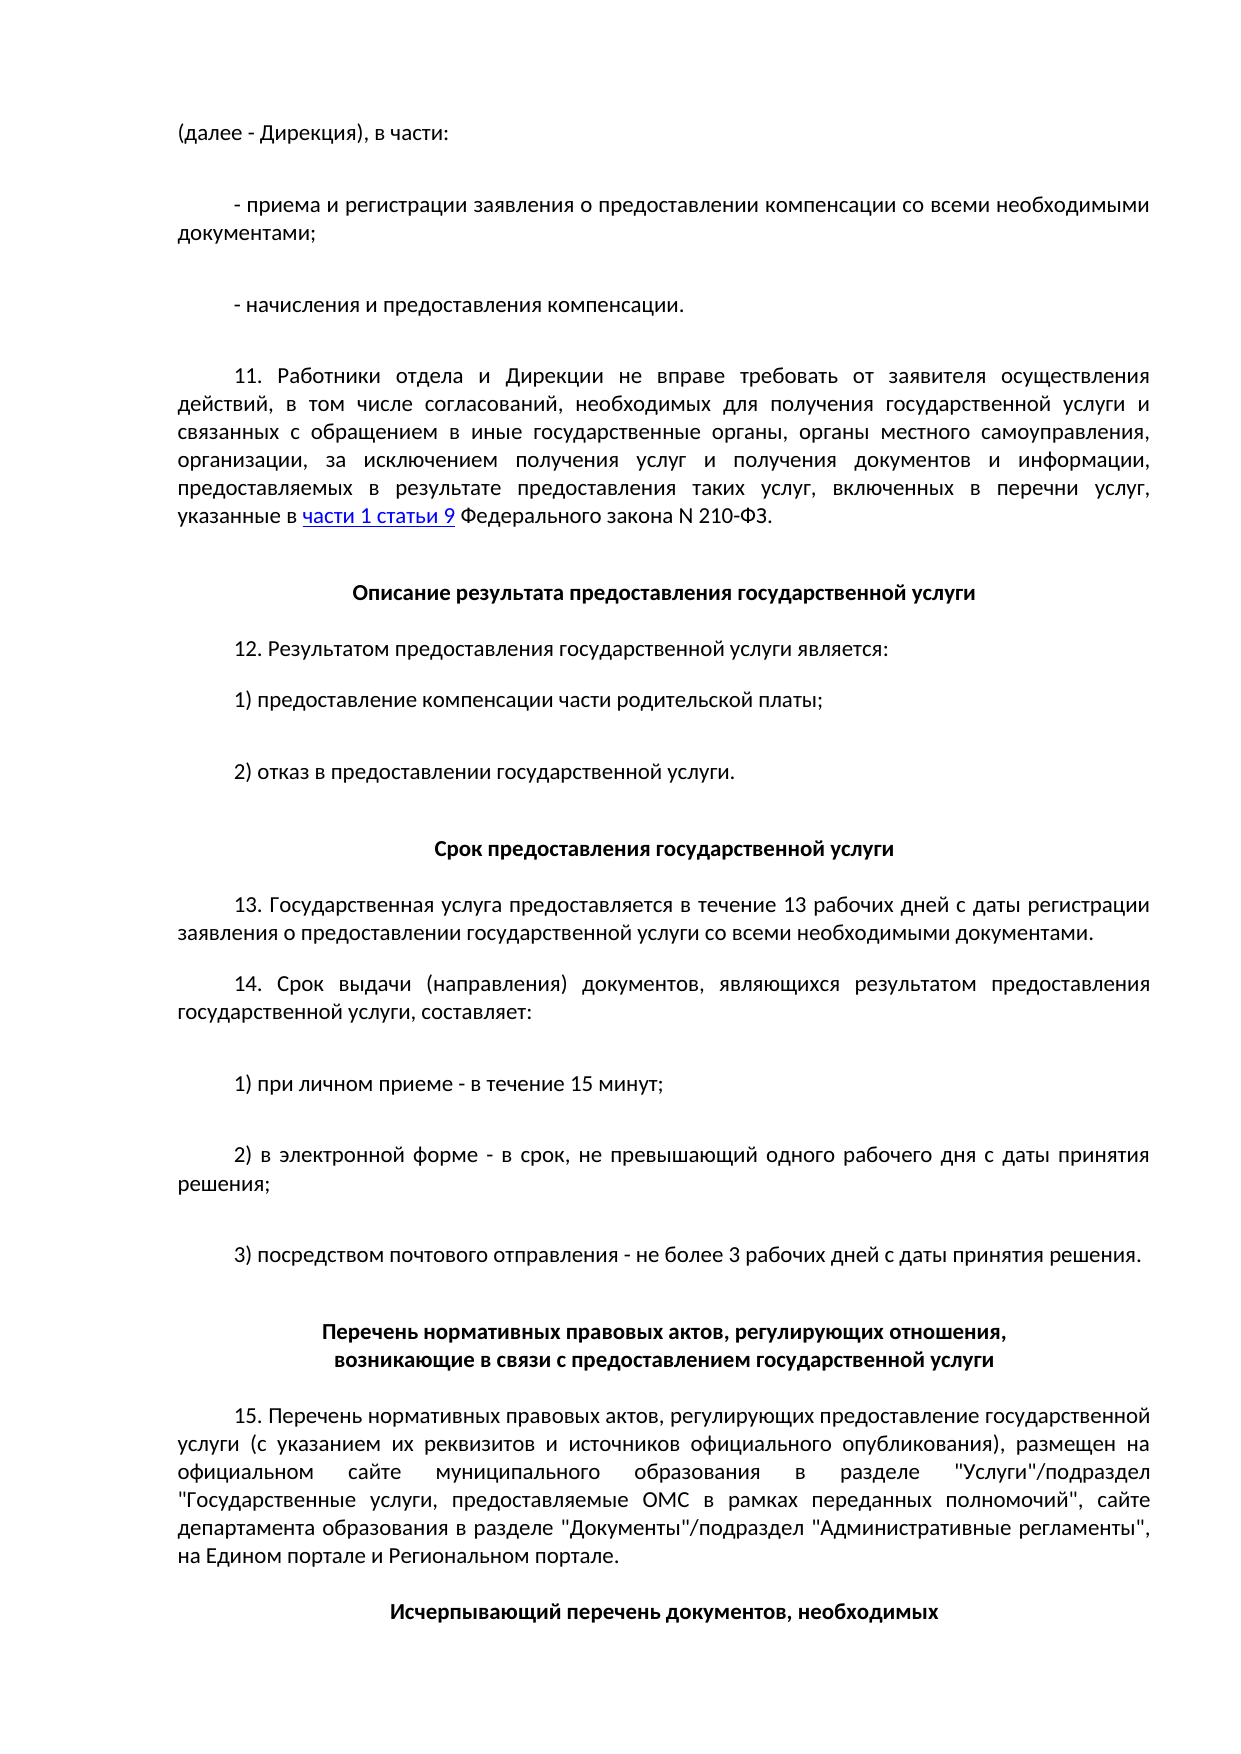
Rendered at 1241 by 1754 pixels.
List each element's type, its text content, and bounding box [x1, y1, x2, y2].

text 3) посредством почтового отправления - не более 3 рабочих дней с даты принятия решения. [177, 1240, 1152, 1268]
title Исчерпывающий перечень документов, необходимых [177, 1597, 1152, 1626]
text 11. Работники отдела и Дирекции не вправе требовать от заявителя осуществления действий, в том числе согласований, необходимых для получения государственной услуги и связанных с обращением в иные государственные органы, органы местного самоуправления, организации, за исключением получения услуг и получения документов и информации, предоставляемых в результате предоставления таких услуг, включенных в перечни услуг, указанные в части 1 статьи 9 Федерального закона N 210-ФЗ. [177, 361, 1152, 529]
text 12. Результатом предоставления государственной услуги является: [177, 634, 1152, 662]
title Перечень нормативных правовых актов, регулирующих отношения, [177, 1317, 1152, 1345]
text 14. Срок выдачи (направления) документов, являющихся результатом предоставления государственной услуги, составляет: [177, 969, 1152, 1025]
title Описание результата предоставления государственной услуги [177, 578, 1152, 606]
text (далее - Дирекция), в части: [177, 118, 1152, 146]
title Срок предоставления государственной услуги [177, 834, 1152, 862]
text 1) предоставление компенсации части родительской платы; [177, 685, 1152, 713]
text - начисления и предоставления компенсации. [177, 290, 1152, 318]
text 2) отказ в предоставлении государственной услуги. [177, 757, 1152, 785]
text 15. Перечень нормативных правовых актов, регулирующих предоставление государственной услуги (с указанием их реквизитов и источников официального опубликования), размещен на официальном сайте муниципального образования в разделе "Услуги"/подраздел "Государственные услуги, предоставляемые ОМС в рамках переданных полномочий", сайте департамента образования в разделе "Документы"/подраздел "Административные регламенты", на Едином портале и Региональном портале. [177, 1401, 1152, 1569]
title возникающие в связи с предоставлением государственной услуги [177, 1345, 1152, 1373]
text 2) в электронной форме - в срок, не превышающий одного рабочего дня с даты принятия решения; [177, 1141, 1152, 1197]
text - приема и регистрации заявления о предоставлении компенсации со всеми необходимыми документами; [177, 190, 1152, 246]
text 13. Государственная услуга предоставляется в течение 13 рабочих дней с даты регистрации заявления о предоставлении государственной услуги со всеми необходимыми документами. [177, 890, 1152, 946]
text 1) при личном приеме - в течение 15 минут; [177, 1069, 1152, 1097]
